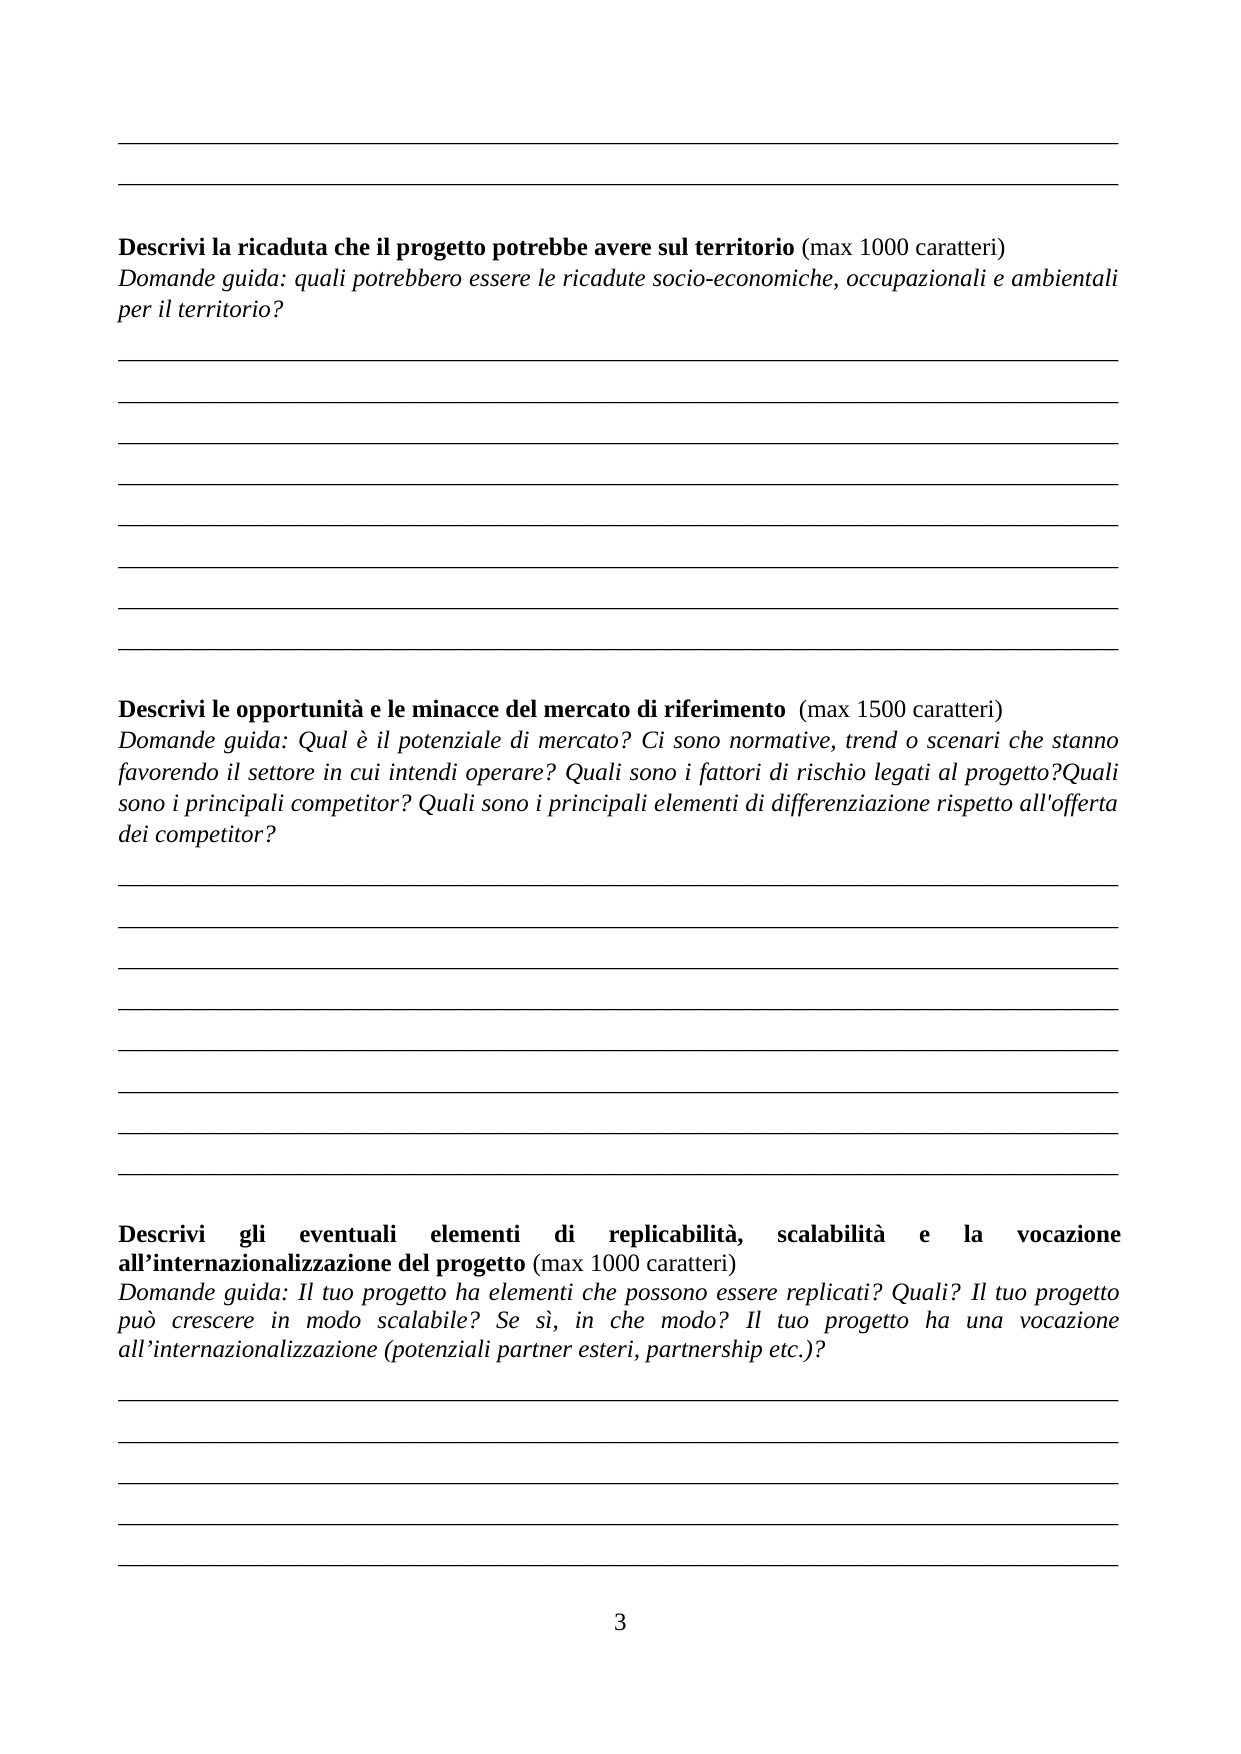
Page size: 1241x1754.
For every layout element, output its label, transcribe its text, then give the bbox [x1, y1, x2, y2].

text ________________________________________________________________________________ [118, 583, 1122, 612]
text Domande guida: Il tuo progetto ha elementi che possono essere replicati? Quali? Il tuo progetto può crescere in modo scalabile? Se sì, in che modo? Il tuo progetto ha una vocazione all’internazionalizzazione (potenziali partner esteri, partnership etc.)? [118, 1277, 1122, 1363]
text ________________________________________________________________________________ [118, 336, 1122, 364]
text ________________________________________________________________________________ [118, 943, 1122, 972]
text ________________________________________________________________________________ [118, 459, 1122, 488]
text ________________________________________________________________________________ [118, 118, 1122, 147]
text ________________________________________________________________________________ [118, 1541, 1122, 1569]
text ________________________________________________________________________________ [118, 861, 1122, 889]
text Domande guida: quali potrebbero essere le ricadute socio-economiche, occupazionali e ambientali per il territorio? [118, 261, 1122, 323]
text Domande guida: Qual è il potenziale di mercato? Ci sono normative, trend o scenari che stanno favorendo il settore in cui intendi operare? Quali sono i fattori di rischio legati al progetto?Quali sono i principali competitor? Quali sono i principali elementi di differenziazione rispetto all'offerta dei competitor? [118, 723, 1122, 848]
text ________________________________________________________________________________ [118, 1108, 1122, 1137]
text Descrivi le opportunità e le minacce del mercato di riferimento (max 1500 caratteri) [118, 694, 1122, 723]
text ________________________________________________________________________________ [118, 1499, 1122, 1528]
text ________________________________________________________________________________ [118, 377, 1122, 406]
text ________________________________________________________________________________ [118, 1417, 1122, 1446]
text ________________________________________________________________________________ [118, 1067, 1122, 1096]
text ________________________________________________________________________________ [118, 501, 1122, 529]
text ________________________________________________________________________________ [118, 1458, 1122, 1487]
text ________________________________________________________________________________ [118, 159, 1122, 188]
text ________________________________________________________________________________ [118, 624, 1122, 653]
text Descrivi gli eventuali elementi di replicabilità, scalabilità e la vocazione all’internazionalizzazione del progetto (max 1000 caratteri) [118, 1219, 1122, 1277]
text ________________________________________________________________________________ [118, 984, 1122, 1013]
text ________________________________________________________________________________ [118, 1149, 1122, 1178]
text ________________________________________________________________________________ [118, 1026, 1122, 1054]
text ________________________________________________________________________________ [118, 902, 1122, 931]
text Descrivi la ricaduta che il progetto potrebbe avere sul territorio (max 1000 caratteri) [118, 229, 1122, 261]
text ________________________________________________________________________________ [118, 542, 1122, 571]
text ________________________________________________________________________________ [118, 418, 1122, 447]
text ________________________________________________________________________________ [118, 1376, 1122, 1404]
